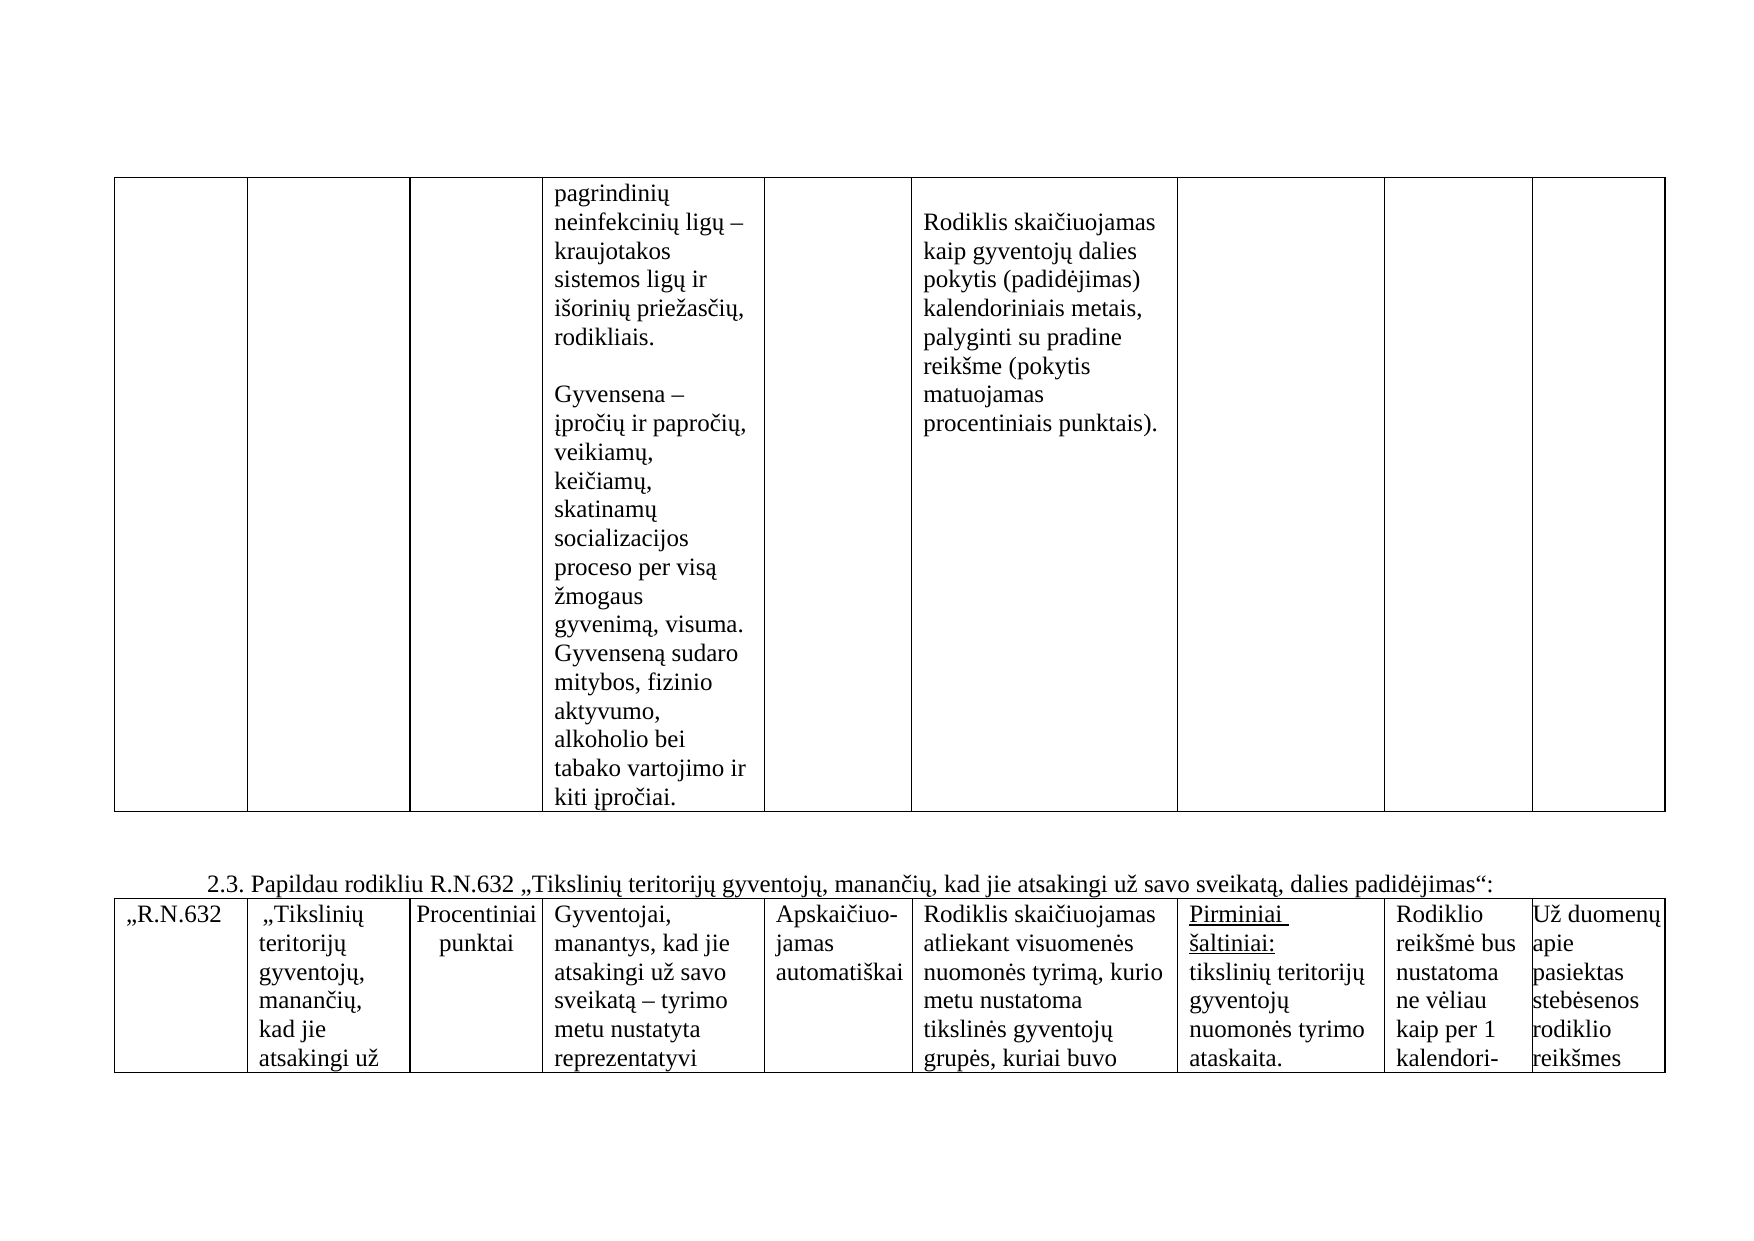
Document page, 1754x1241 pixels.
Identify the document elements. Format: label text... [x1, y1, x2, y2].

table_header [765, 178, 911, 811]
table_header [1385, 178, 1532, 811]
table_header pagrindinių neinfekcinių ligų –kraujotakos sistemos ligų ir išorinių priežasčių, rodikliais. Gyvensena – įpročių ir papročių, veikiamų, keičiamų, skatinamų socializacijos proceso per visą žmogaus gyvenimą, visuma. Gyvenseną sudaro mitybos, fizinio aktyvumo, alkoholio bei tabako vartojimo ir kiti įpročiai. [543, 178, 764, 811]
table_header Procentiniai punktai [411, 899, 542, 1072]
table_header [115, 178, 247, 811]
table_header Gyventojai, manantys, kad jie atsakingi už savo sveikatą – tyrimo metu nustatyta reprezentatyvi [543, 899, 764, 1072]
table_header Apskaičiuo-jamas automatiškai [765, 899, 912, 1072]
table_header Rodiklis skaičiuojamas kaip gyventojų dalies pokytis (padidėjimas) kalendoriniais metais, palyginti su pradine reikšme (pokytis matuojamas procentiniais punktais). [912, 178, 1177, 811]
table_header [248, 178, 409, 811]
table_header [1533, 178, 1664, 811]
table_header [411, 178, 542, 811]
table_header „Tikslinių teritorijų gyventojų, manančių, kad jie atsakingi už [248, 899, 409, 1072]
table_header [1178, 178, 1384, 811]
table_header Pirminiai šaltiniai: tikslinių teritorijų gyventojų nuomonės tyrimo ataskaita. [1178, 899, 1384, 1072]
table_header Rodiklio reikšmė bus nustatoma ne vėliau kaip per 1 kalendori- [1385, 899, 1532, 1072]
table_header Už duomenų apie pasiektas stebėsenos rodiklio reikšmes [1533, 899, 1664, 1072]
text 2.3. Papildau rodikliu R.N.632 „Tikslinių teritorijų gyventojų, manančių, kad jie atsakingi už savo sveikatą, dalies padidėjimas“: [118, 869, 1654, 898]
table_header Rodiklis skaičiuojamas atliekant visuomenės nuomonės tyrimą, kurio metu nustatoma tikslinės gyventojų grupės, kuriai buvo [913, 899, 1177, 1072]
table_header „R.N.632 [115, 899, 247, 1072]
